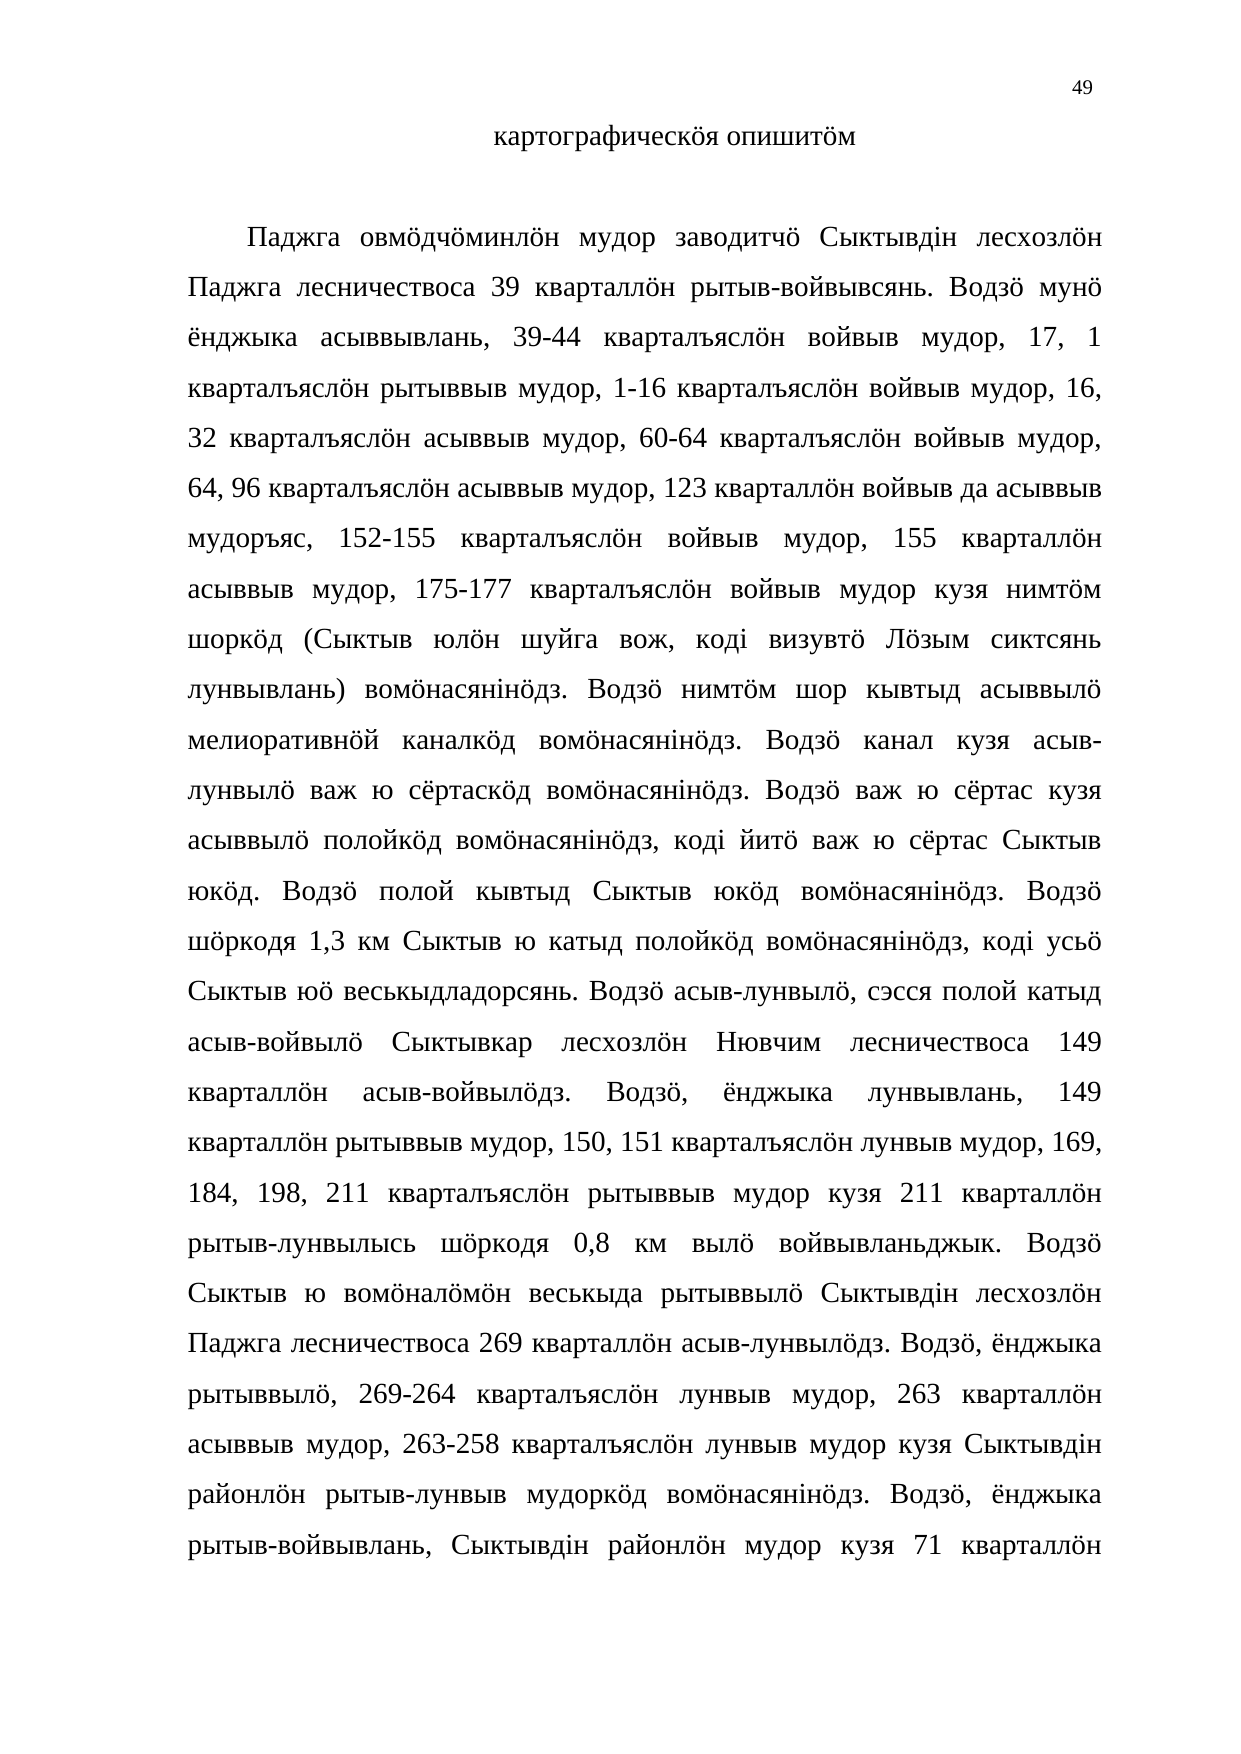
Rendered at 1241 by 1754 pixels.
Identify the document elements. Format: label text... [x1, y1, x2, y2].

text картографическöя опишитöм [187, 118, 1103, 152]
text Паджга овмöдчöминлöн мудор заводитчö Сыктывдiн лесхозлöн Паджга лесничествоса 39 кварталлöн рытыв-войвывсянь. Водзö мунö ёнджыка асыввывлань, 39-44 кварталъяслöн войвыв мудор, 17, 1 кварталъяслöн рытыввыв мудор, 1-16 кварталъяслöн войвыв мудор, 16, 32 кварталъяслöн асыввыв мудор, 60-64 кварталъяслöн войвыв мудор, 64, 96 кварталъяслöн асыввыв мудор, 123 кварталлöн войвыв да асыввыв мудоръяс, 152-155 кварталъяслöн войвыв мудор, 155 кварталлöн асыввыв мудор, 175-177 кварталъяслöн войвыв мудор кузя нимтöм шоркöд (Сыктыв юлöн шуйга вож, кодi визувтö Лöзым сиктсянь лунвывлань) вомöнасянiнöдз. Водзö нимтöм шор кывтыд асыввылö мелиоративнöй каналкöд вомöнасянiнöдз. Водзö канал кузя асыв-лунвылö важ ю сёртаскöд вомöнасянiнöдз. Водзö важ ю сёртас кузя асыввылö полойкöд вомöнасянiнöдз, кодi йитö важ ю сёртас Сыктыв юкöд. Водзö полой кывтыд Сыктыв юкöд вомöнасянiнöдз. Водзö шöркодя 1,3 км Сыктыв ю катыд полойкöд вомöнасянiнöдз, кодi усьö Сыктыв юö веськыдладорсянь. Водзö асыв-лунвылö, сэсся полой катыд асыв-войвылö Сыктывкар лесхозлöн Нювчим лесничествоса 149 кварталлöн асыв-войвылöдз. Водзö, ёнджыка лунвывлань, 149 кварталлöн рытыввыв мудор, 150, 151 кварталъяслöн лунвыв мудор, 169, 184, 198, 211 кварталъяслöн рытыввыв мудор кузя 211 кварталлöн рытыв-лунвылысь шöркодя 0,8 км вылö войвывланьджык. Водзö Сыктыв ю вомöналöмöн веськыда рытыввылö Сыктывдiн лесхозлöн Паджга лесничествоса 269 кварталлöн асыв-лунвылöдз. Водзö, ёнджыка рытыввылö, 269-264 кварталъяслöн лунвыв мудор, 263 кварталлöн асыввыв мудор, 263-258 кварталъяслöн лунвыв мудор кузя Сыктывдiн районлöн рытыв-лунвыв мудоркöд вомöнасянiнöдз. Водзö, ёнджыка рытыв-войвывлань, Сыктывдiн районлöн мудор кузя 71 кварталлöн [187, 219, 1103, 1560]
